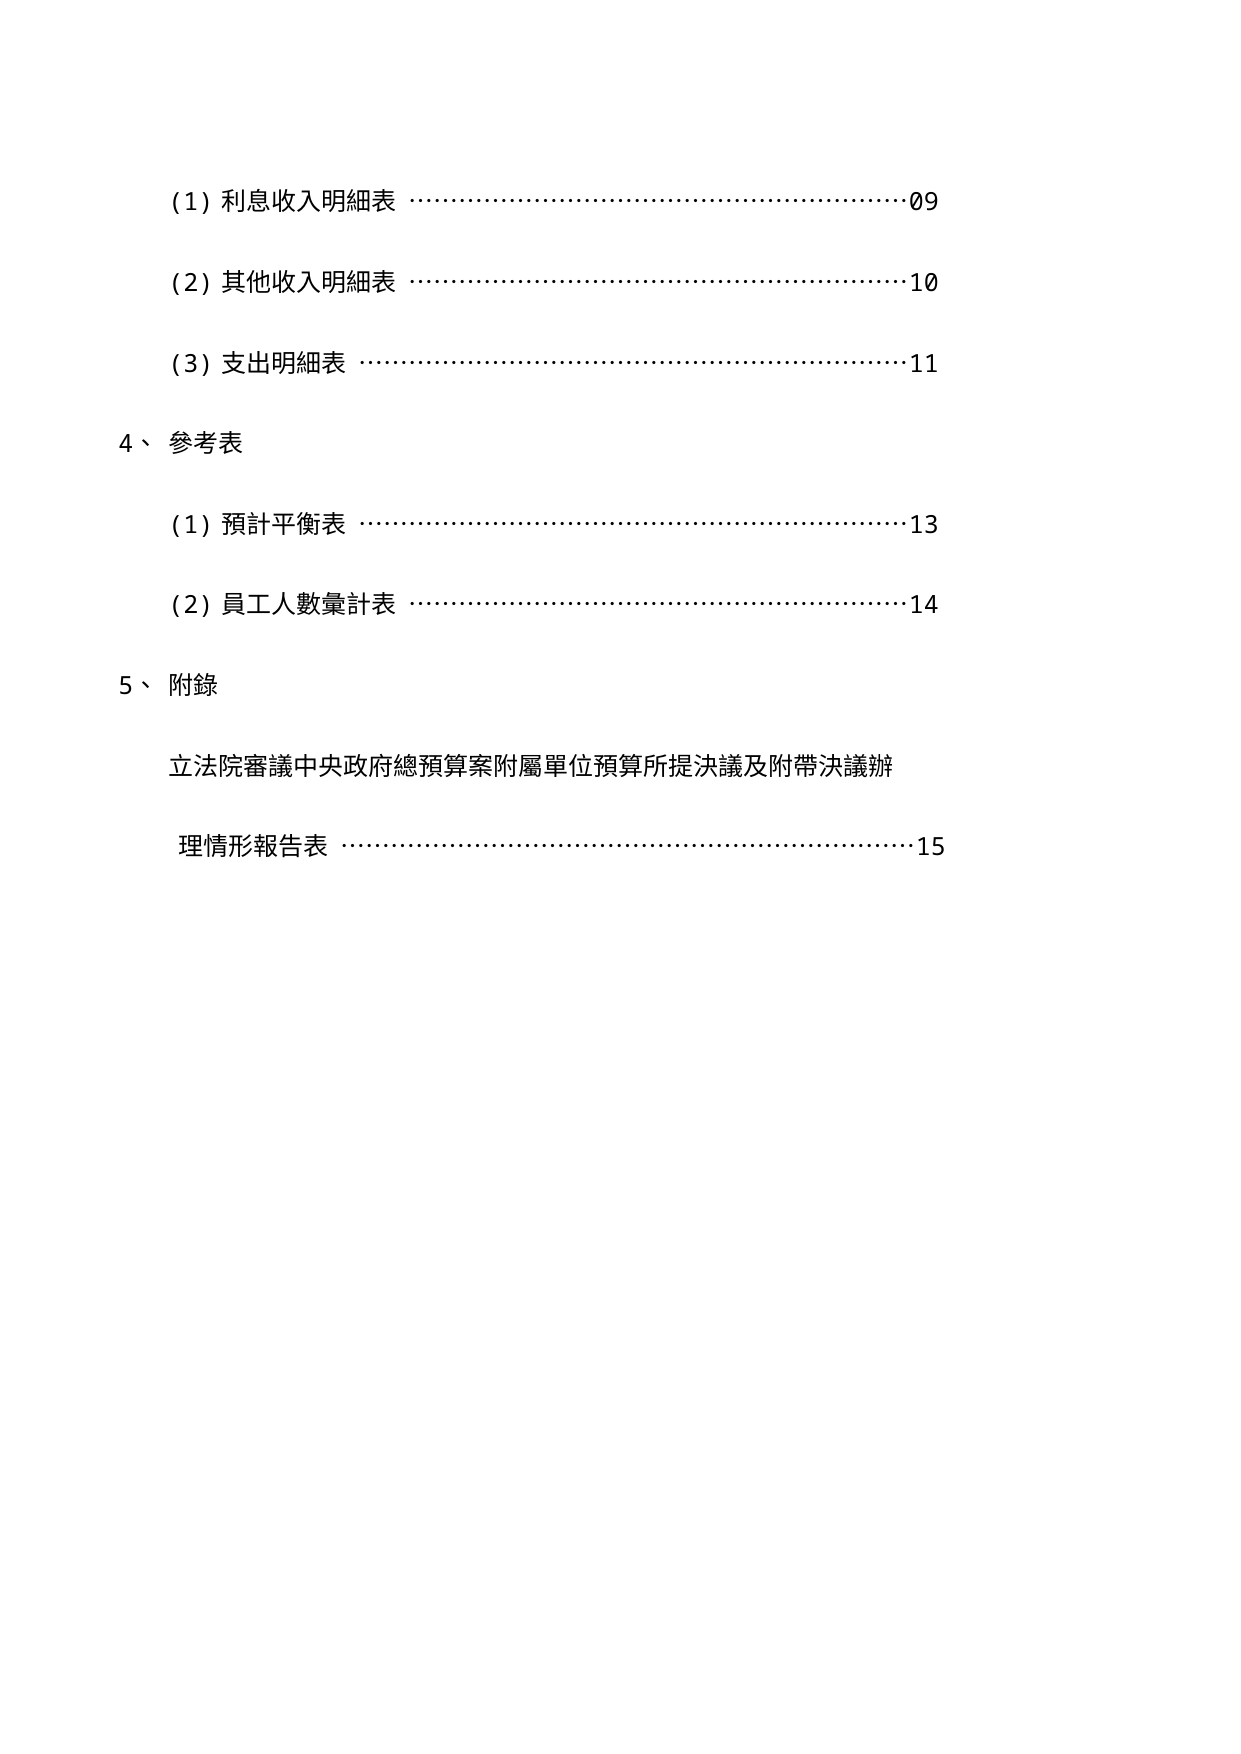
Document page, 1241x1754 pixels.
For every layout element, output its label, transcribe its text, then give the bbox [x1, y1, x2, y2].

list 附錄 [118, 642, 1122, 704]
list 預計平衡表 …………………………………………………………13 [168, 481, 1122, 543]
list 參考表 [118, 400, 1122, 463]
list 支出明細表 …………………………………………………………11 [168, 319, 1122, 382]
list 員工人數彙計表 ……………………………………………………14 [168, 561, 1122, 624]
text 立法院審議中央政府總預算案附屬單位預算所提決議及附帶決議辦 [168, 723, 1122, 785]
text 理情形報告表 ……………………………………………………………15 [118, 803, 1122, 866]
list 利息收入明細表 ……………………………………………………09 [168, 158, 1122, 221]
list 其他收入明細表 ……………………………………………………10 [168, 239, 1122, 301]
